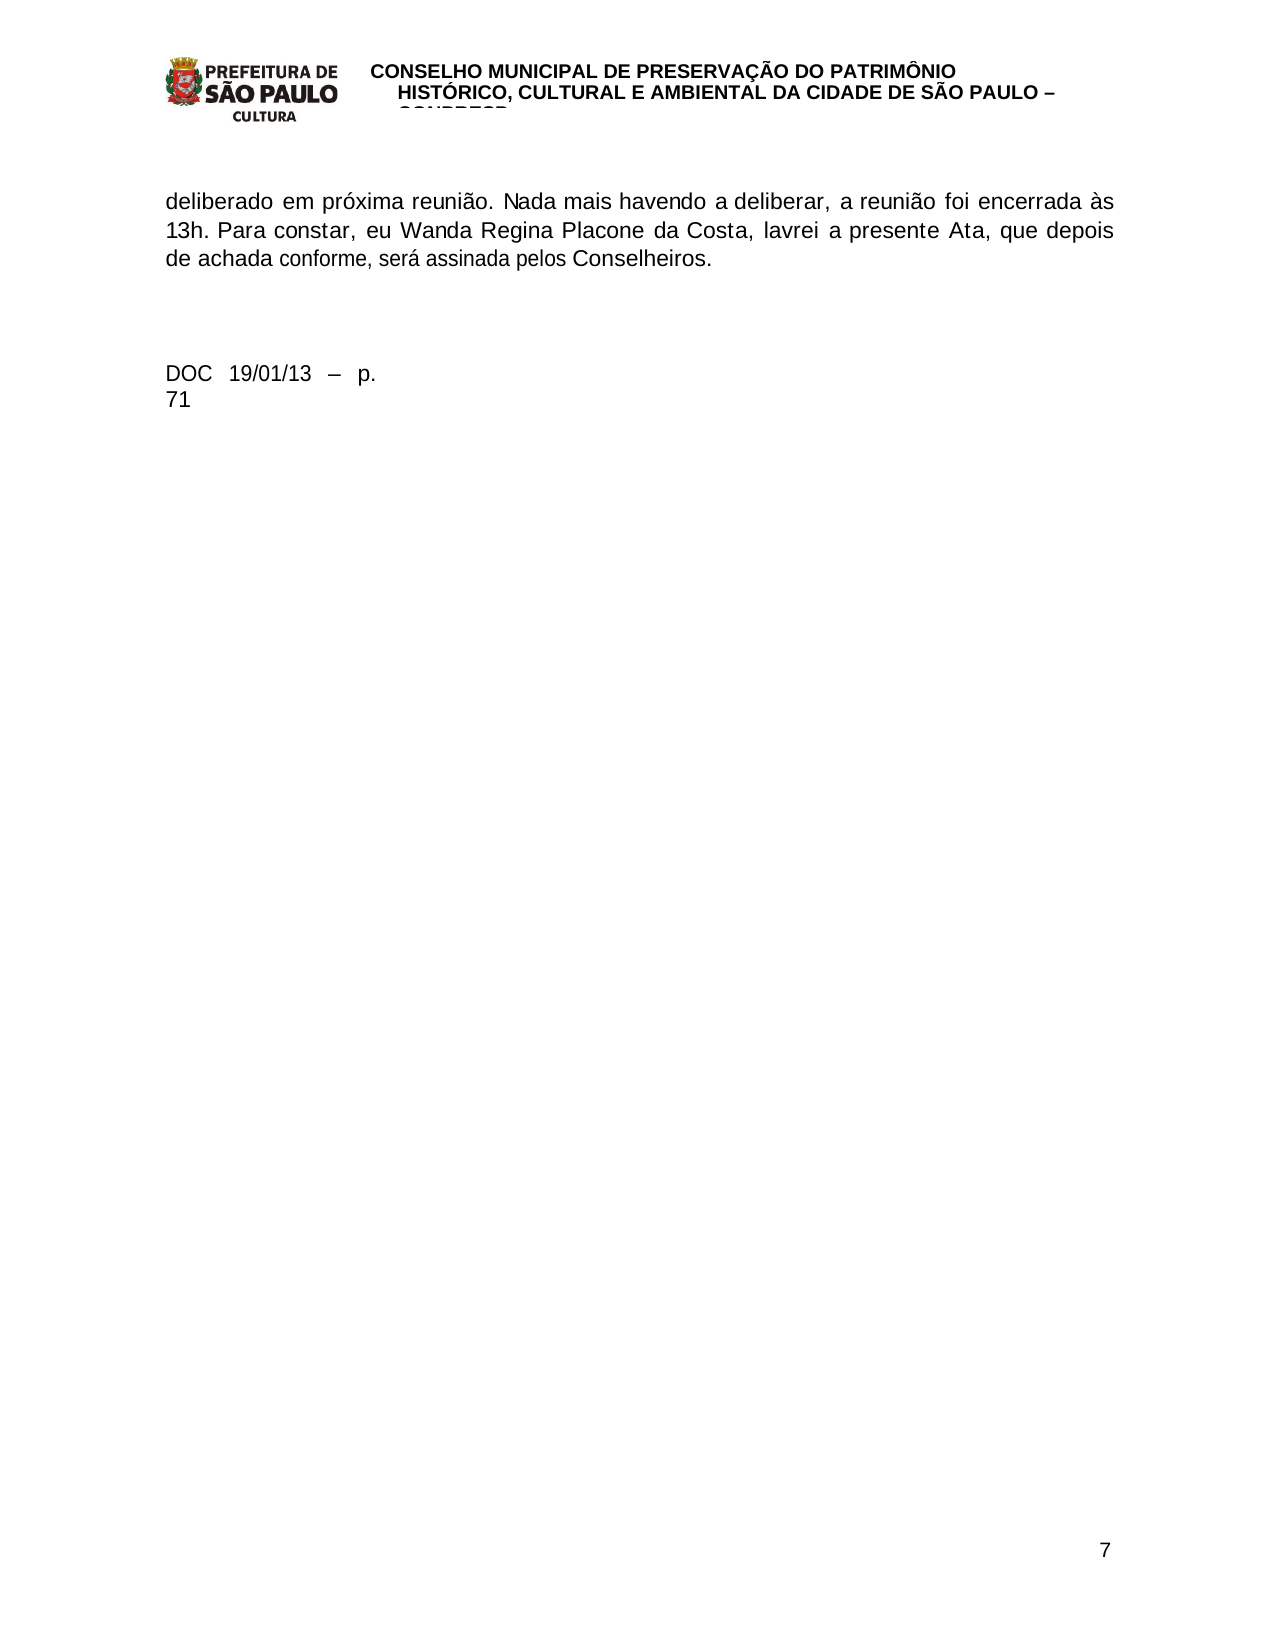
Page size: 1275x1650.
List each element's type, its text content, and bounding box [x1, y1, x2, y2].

text deliberado em próxima reunião. Nada mais havendo a deliberar, a reunião foi encerrada às 13h. Para constar, eu Wanda Regina Placone da Costa, lavrei a presente Ata, que depois de achada conforme, será assinada pelos Conselheiros. [165, 188, 1115, 271]
text DOC 19/01/13 – p. 71 [165, 360, 376, 412]
